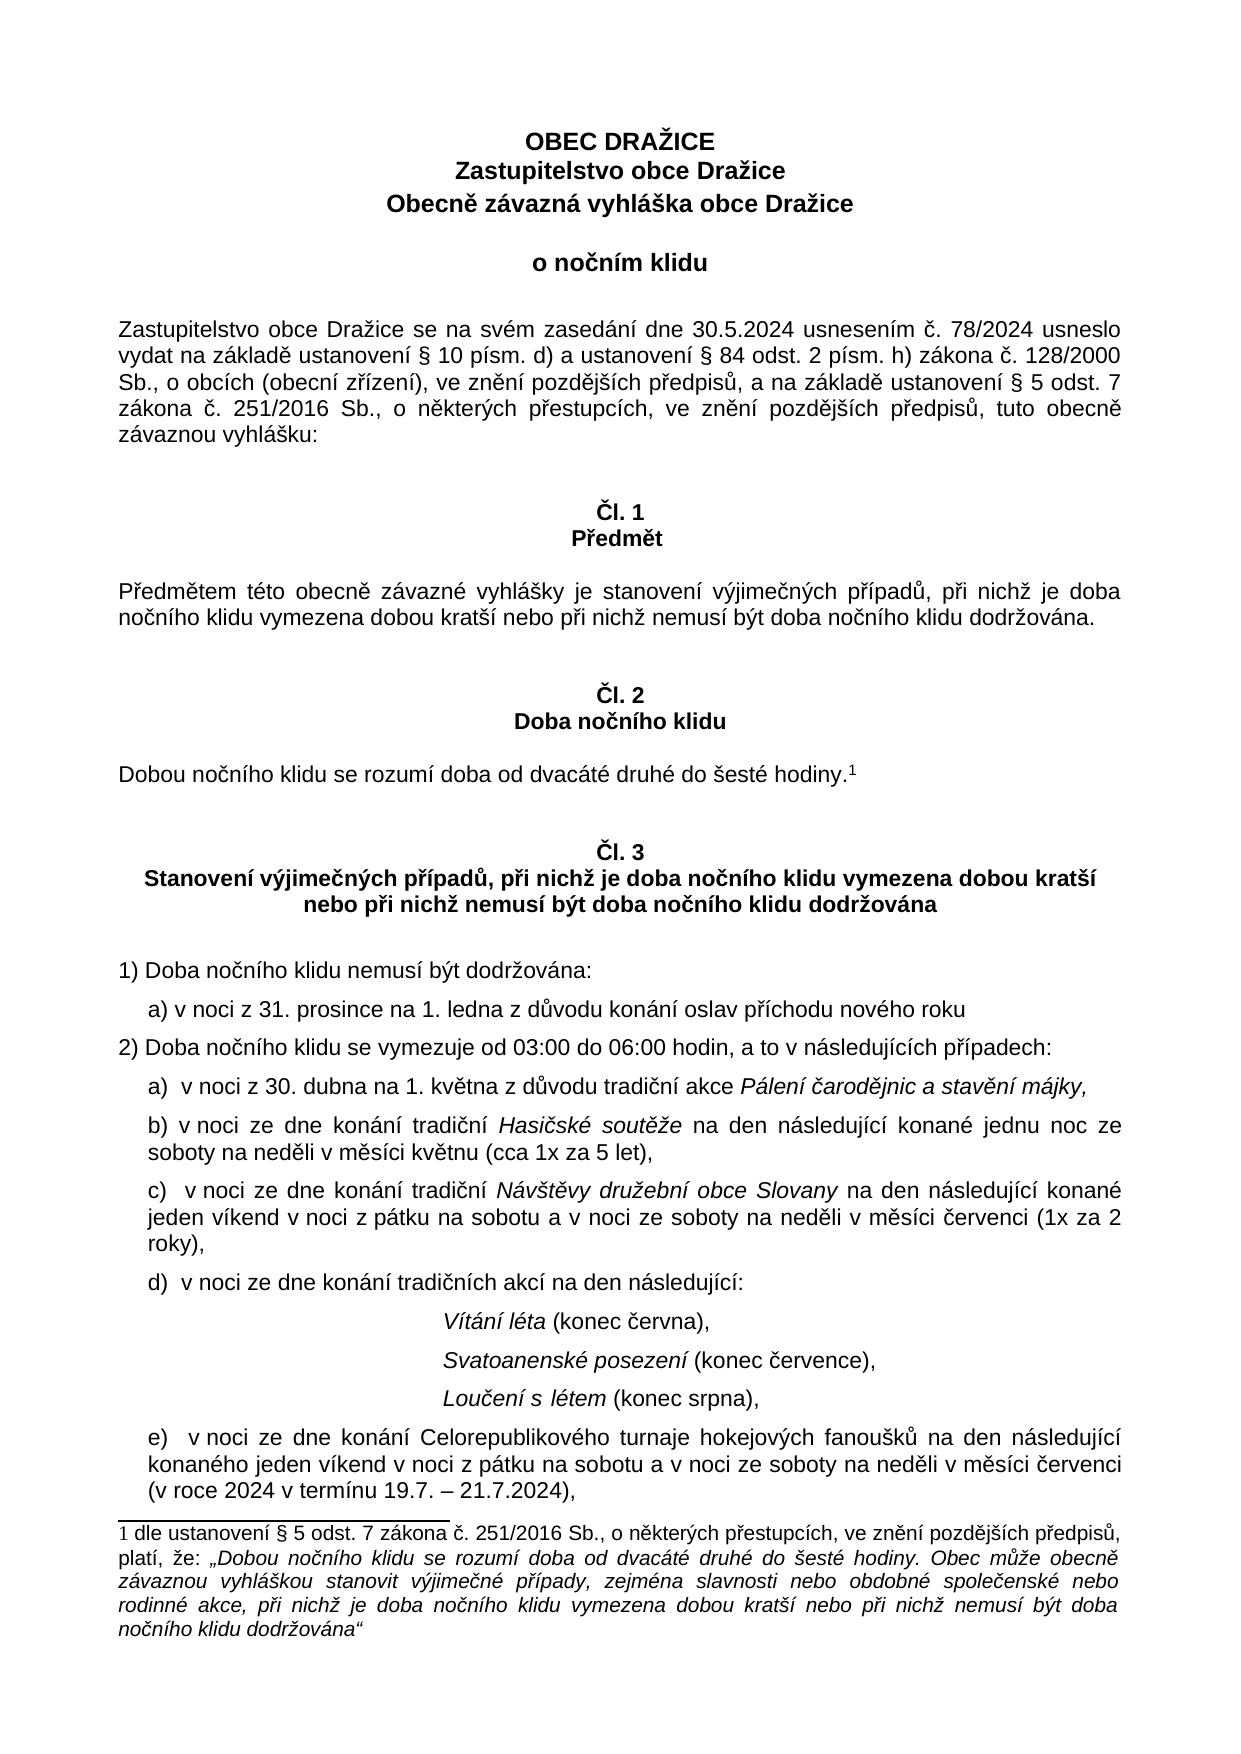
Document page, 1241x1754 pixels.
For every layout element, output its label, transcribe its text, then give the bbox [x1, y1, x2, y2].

text 1) Doba nočního klidu nemusí být dodržována: [118, 957, 1122, 983]
text OBEC DRAŽICE [118, 127, 1122, 156]
text Svatoanenské posezení (konec července), [148, 1347, 1122, 1373]
text Čl. 2 [118, 682, 1122, 708]
text Předmětem této obecně závazné vyhlášky je stanovení výjimečných případů, při nichž je doba nočního klidu vymezena dobou kratší nebo při nichž nemusí být doba nočního klidu dodržována. [118, 578, 1122, 631]
text e) v noci ze dne konání Celorepublikového turnaje hokejových fanoušků na den následující konaného jeden víkend v noci z pátku na sobotu a v noci ze soboty na neděli v měsíci červenci (v roce 2024 v termínu 19.7. – 21.7.2024), [148, 1424, 1122, 1503]
text dle ustanovení § 5 odst. 7 zákona č. 251/2016 Sb., o některých přestupcích, ve znění pozdějších předpisů, platí, že: „Dobou nočního klidu se rozumí doba od dvacáté druhé do šesté hodiny. Obec může obecně závaznou vyhláškou stanovit výjimečné případy, zejména slavnosti nebo obdobné společenské nebo rodinné akce, při nichž je doba nočního klidu vymezena dobou kratší nebo při nichž nemusí být doba nočního klidu dodržována“ [118, 1521, 1122, 1641]
text 2) Doba nočního klidu se vymezuje od 03:00 do 06:00 hodin, a to v následujících případech: [118, 1034, 1122, 1061]
text Loučení s létem (konec srpna), [148, 1385, 1122, 1412]
text Doba nočního klidu [118, 708, 1122, 735]
text Obecně závazná vyhláška obce Dražice [118, 189, 1122, 217]
text Zastupitelstvo obce Dražice [118, 156, 1122, 184]
text o nočním klidu [118, 248, 1122, 277]
text c) v noci ze dne konání tradiční Návštěvy družební obce Slovany na den následující konané jeden víkend v noci z pátku na sobotu a v noci ze soboty na neděli v měsíci červenci (1x za 2 roky), [148, 1177, 1122, 1256]
text Čl. 3 [118, 839, 1122, 865]
text Stanovení výjimečných případů, při nichž je doba nočního klidu vymezena dobou kratší nebo při nichž nemusí být doba nočního klidu dodržována [118, 865, 1122, 918]
text Dobou nočního klidu se rozumí doba od dvacáté druhé do šesté hodiny. [118, 761, 1122, 787]
text b) v noci ze dne konání tradiční Hasičské soutěže na den následující konané jednu noc ze soboty na neděli v měsíci květnu (cca 1x za 5 let), [148, 1112, 1122, 1165]
text a) v noci z 30. dubna na 1. května z důvodu tradiční akce Pálení čarodějnic a stavění májky, [148, 1073, 1122, 1099]
text Čl. 1 [118, 499, 1122, 525]
text d) v noci ze dne konání tradičních akcí na den následující: [148, 1269, 1122, 1295]
text a) v noci z 31. prosince na 1. ledna z důvodu konání oslav příchodu nového roku [148, 996, 1122, 1022]
text Zastupitelstvo obce Dražice se na svém zasedání dne 30.5.2024 usnesením č. 78/2024 usneslo vydat na základě ustanovení § 10 písm. d) a ustanovení § 84 odst. 2 písm. h) zákona č. 128/2000 Sb., o obcích (obecní zřízení), ve znění pozdějších předpisů, a na základě ustanovení § 5 odst. 7 zákona č. 251/2016 Sb., o některých přestupcích, ve znění pozdějších předpisů, tuto obecně závaznou vyhlášku: [118, 316, 1122, 447]
text Vítání léta (konec června), [148, 1308, 1122, 1334]
text Předmět [118, 525, 1122, 552]
